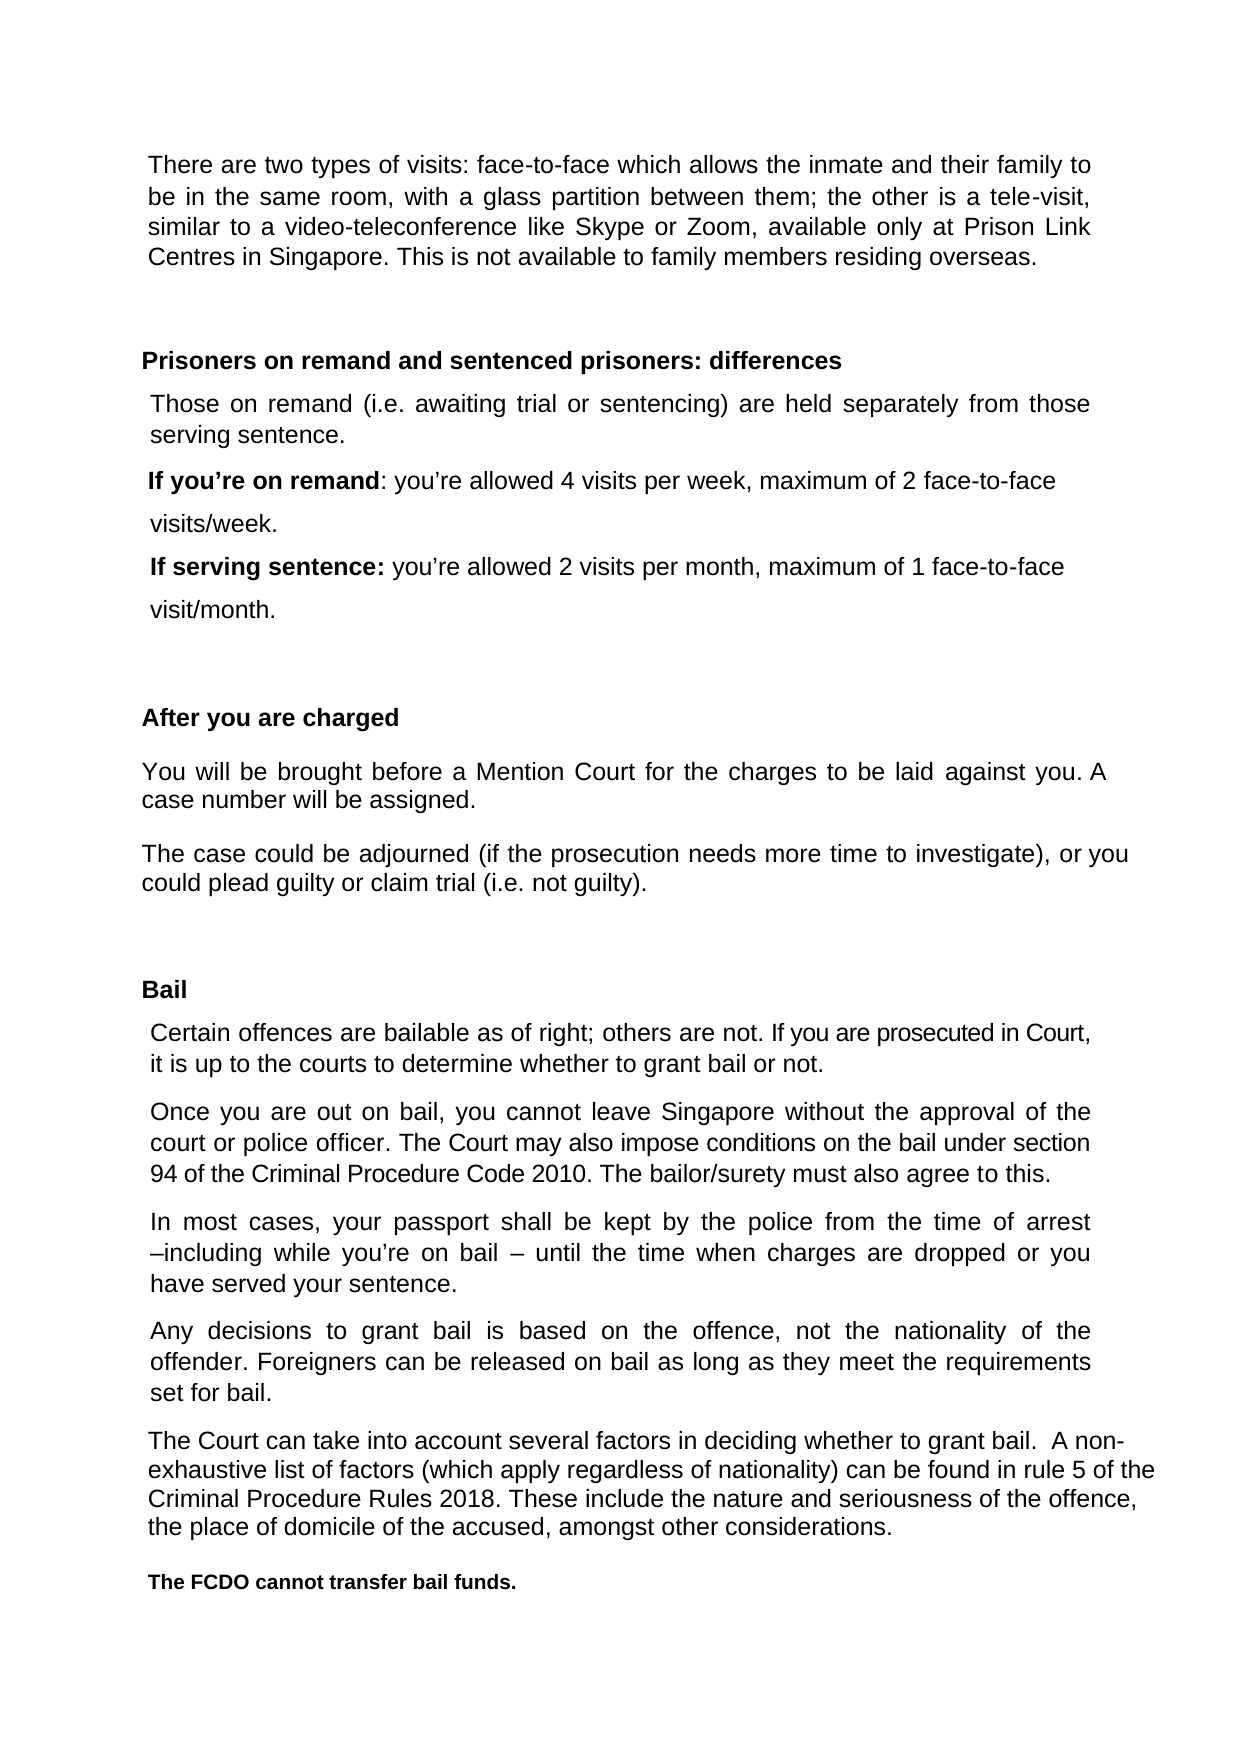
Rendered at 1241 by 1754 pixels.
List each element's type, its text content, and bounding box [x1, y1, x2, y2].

text You will be brought before a Mention Court for the charges to be laid against you. A case number will be assigned. [141, 756, 1165, 814]
text The FCDO cannot transfer bail funds. [148, 1566, 1165, 1595]
text Those on remand (i.e. awaiting trial or sentencing) are held separately from those serving sentence. [150, 388, 1091, 449]
text visits/week. [148, 509, 1165, 538]
text visit/month. [148, 596, 1165, 624]
text Certain offences are bailable as of right; others are not. If you are prosecuted in Court, it is up to the courts to determine whether to grant bail or not. [150, 1016, 1091, 1079]
text Bail [141, 975, 1165, 1004]
text If you’re on remand: you’re allowed 4 visits per week, maximum of 2 face-to-face [148, 466, 1165, 495]
text After you are charged [141, 703, 1165, 731]
text If serving sentence: you’re allowed 2 visits per month, maximum of 1 face-to-face [148, 553, 1165, 581]
text There are two types of visits: face-to-face which allows the inmate and their family to be in the same room, with a glass partition between them; the other is a tele-visit, similar to a video-teleconference like Skype or Zoom, available only at Prison Link Centres in Singapore. This is not available to family members residing overseas. [148, 150, 1091, 272]
text Once you are out on bail, you cannot leave Singapore without the approval of the court or police officer. The Court may also impose conditions on the bail under section 94 of the Criminal Procedure Code 2010. The bailor/surety must also agree to this. [150, 1095, 1091, 1188]
text The case could be adjourned (if the prosecution needs more time to investigate), or you could plead guilty or claim trial (i.e. not guilty). [141, 839, 1165, 896]
text Prisoners on remand and sentenced prisoners: differences [141, 346, 1165, 375]
text In most cases, your passport shall be kept by the police from the time of arrest –including while you’re on bail – until the time when charges are dropped or you have served your sentence. [150, 1205, 1091, 1298]
text The Court can take into account several factors in deciding whether to grant bail. A non-exhaustive list of factors (which apply regardless of nationality) can be found in rule 5 of the Criminal Procedure Rules 2018. These include the nature and seriousness of the offence, the place of domicile of the accused, amongst other considerations. [148, 1427, 1165, 1541]
text Any decisions to grant bail is based on the offence, not the nationality of the offender. Foreigners can be released on bail as long as they meet the requirements set for bail. [150, 1315, 1091, 1408]
